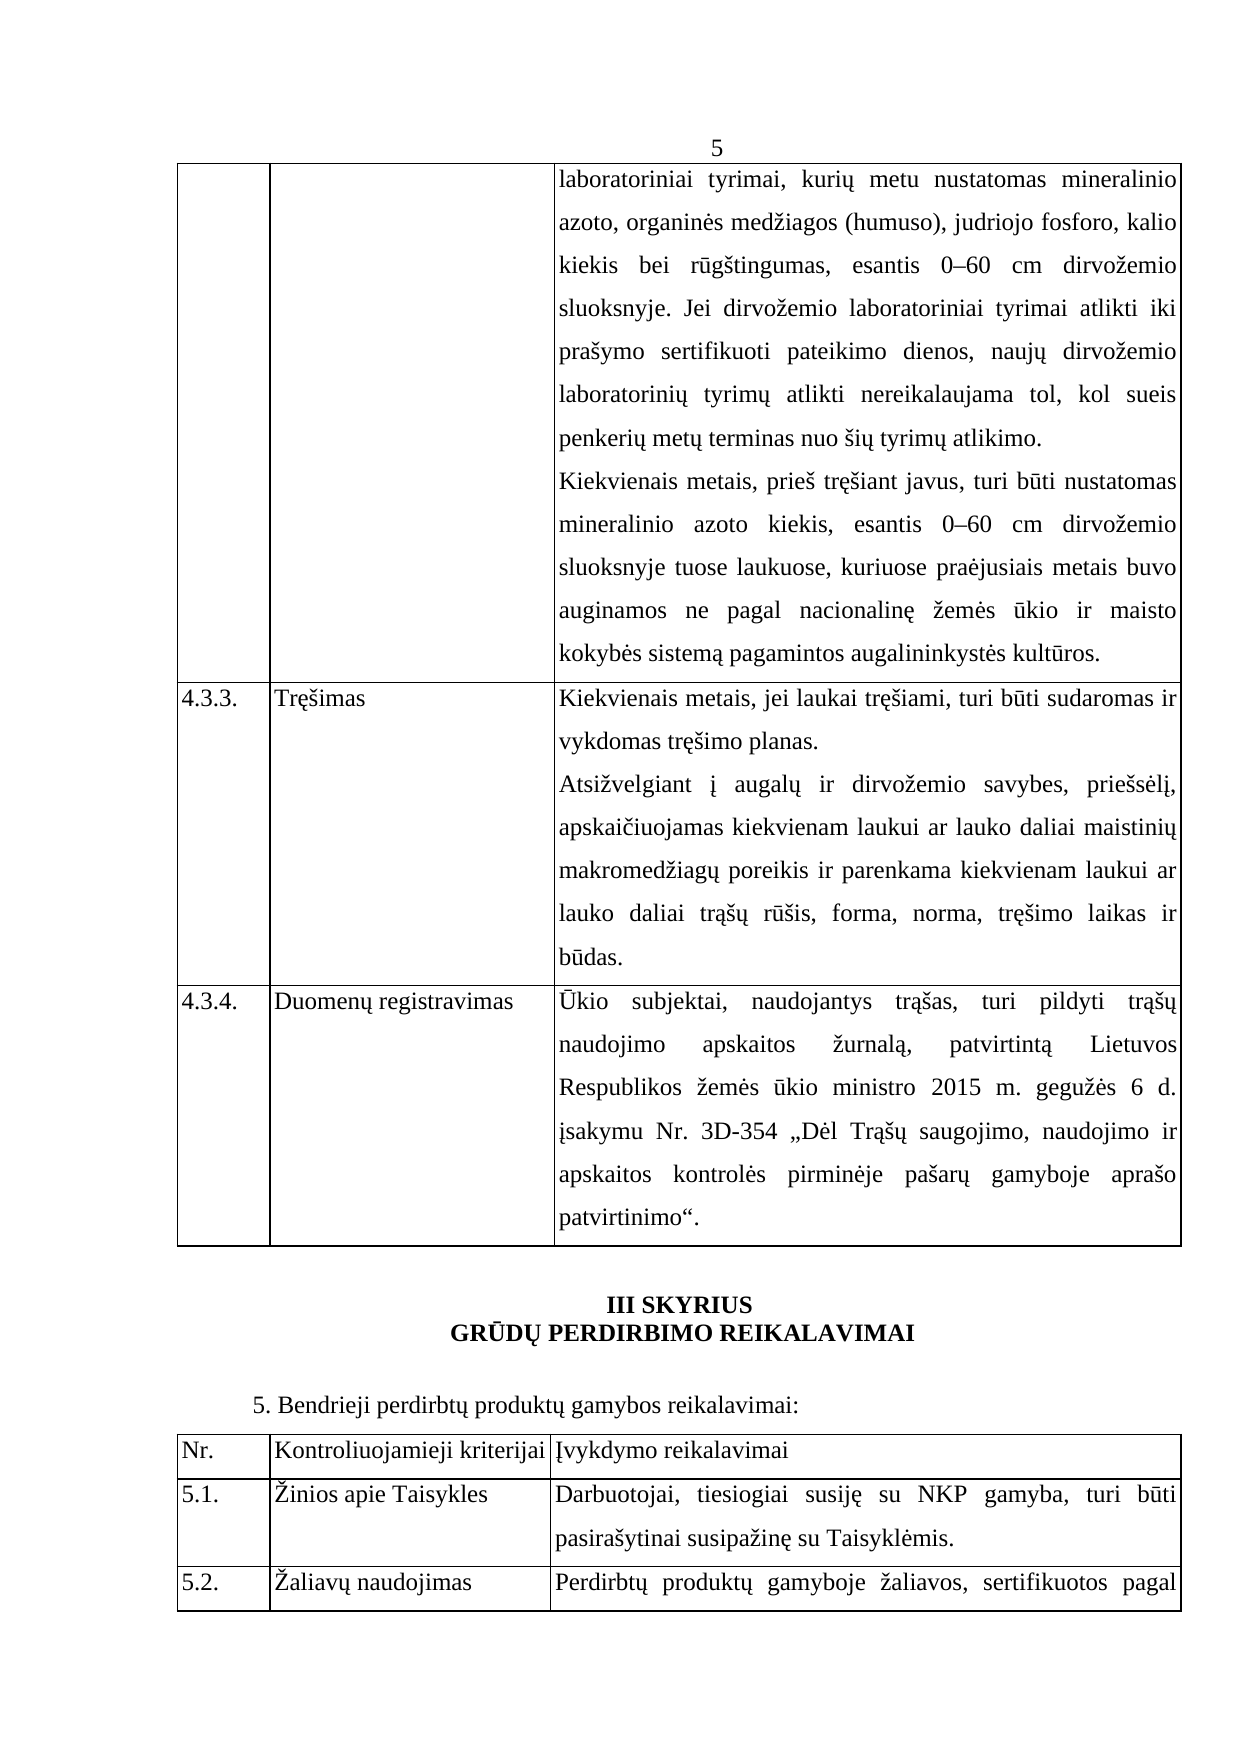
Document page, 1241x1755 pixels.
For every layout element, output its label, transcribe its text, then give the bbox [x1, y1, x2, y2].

table_cell Ūkio subjektai, naudojantys trąšas, turi pildyti trąšų naudojimo apskaitos žurnalą, patvirtintą Lietuvos Respublikos žemės ūkio ministro 2015 m. gegužės 6 d. įsakymu Nr. 3D-354 „Dėl Trąšų saugojimo, naudojimo ir apskaitos kontrolės pirminėje pašarų gamyboje aprašo patvirtinimo“. [555, 986, 1180, 1245]
text GRŪDŲ PERDIRBIMO REIKALAVIMAI [177, 1318, 1181, 1347]
table_cell Žaliavų naudojimas [271, 1567, 550, 1610]
table_cell 4.3.3. [178, 683, 269, 985]
table_cell laboratoriniai tyrimai, kurių metu nustatomas mineralinio azoto, organinės medžiagos (humuso), judriojo fosforo, kalio kiekis bei rūgštingumas, esantis 0–60 cm dirvožemio sluoksnyje. Jei dirvožemio laboratoriniai tyrimai atlikti iki prašymo sertifikuoti pateikimo dienos, naujų dirvožemio laboratorinių tyrimų atlikti nereikalaujama tol, kol sueis penkerių metų terminas nuo šių tyrimų atlikimo. Kiekvienais metais, prieš tręšiant javus, turi būti nustatomas mineralinio azoto kiekis, esantis 0–60 cm dirvožemio sluoksnyje tuose laukuose, kuriuose praėjusiais metais buvo auginamos ne pagal nacionalinę žemės ūkio ir maisto kokybės sistemą pagamintos augalininkystės kultūros. [555, 164, 1180, 681]
table_cell [271, 164, 554, 681]
table_cell Žinios apie Taisykles [271, 1480, 550, 1566]
table_cell Perdirbtų produktų gamyboje žaliavos, sertifikuotos pagal [551, 1567, 1180, 1610]
table_header Nr. [178, 1435, 269, 1478]
text 5. Bendrieji perdirbtų produktų gamybos reikalavimai: [177, 1390, 1181, 1419]
table_cell Duomenų registravimas [271, 986, 554, 1245]
table_cell [178, 164, 269, 681]
table_cell 4.3.4. [178, 986, 269, 1245]
table_cell Kiekvienais metais, jei laukai tręšiami, turi būti sudaromas ir vykdomas tręšimo planas. Atsižvelgiant į augalų ir dirvožemio savybes, priešsėlį, apskaičiuojamas kiekvienam laukui ar lauko daliai maistinių makromedžiagų poreikis ir parenkama kiekvienam laukui ar lauko daliai trąšų rūšis, forma, norma, tręšimo laikas ir būdas. [555, 683, 1180, 985]
text III SKYRIUS [177, 1290, 1181, 1318]
table_header Įvykdymo reikalavimai [551, 1435, 1180, 1478]
table_cell 5.1. [178, 1480, 269, 1566]
table_header Kontroliuojamieji kriterijai [271, 1435, 550, 1478]
table_cell Tręšimas [271, 683, 554, 985]
table_cell Darbuotojai, tiesiogiai susiję su NKP gamyba, turi būti pasirašytinai susipažinę su Taisyklėmis. [551, 1480, 1180, 1566]
table_cell 5.2. [178, 1567, 269, 1610]
